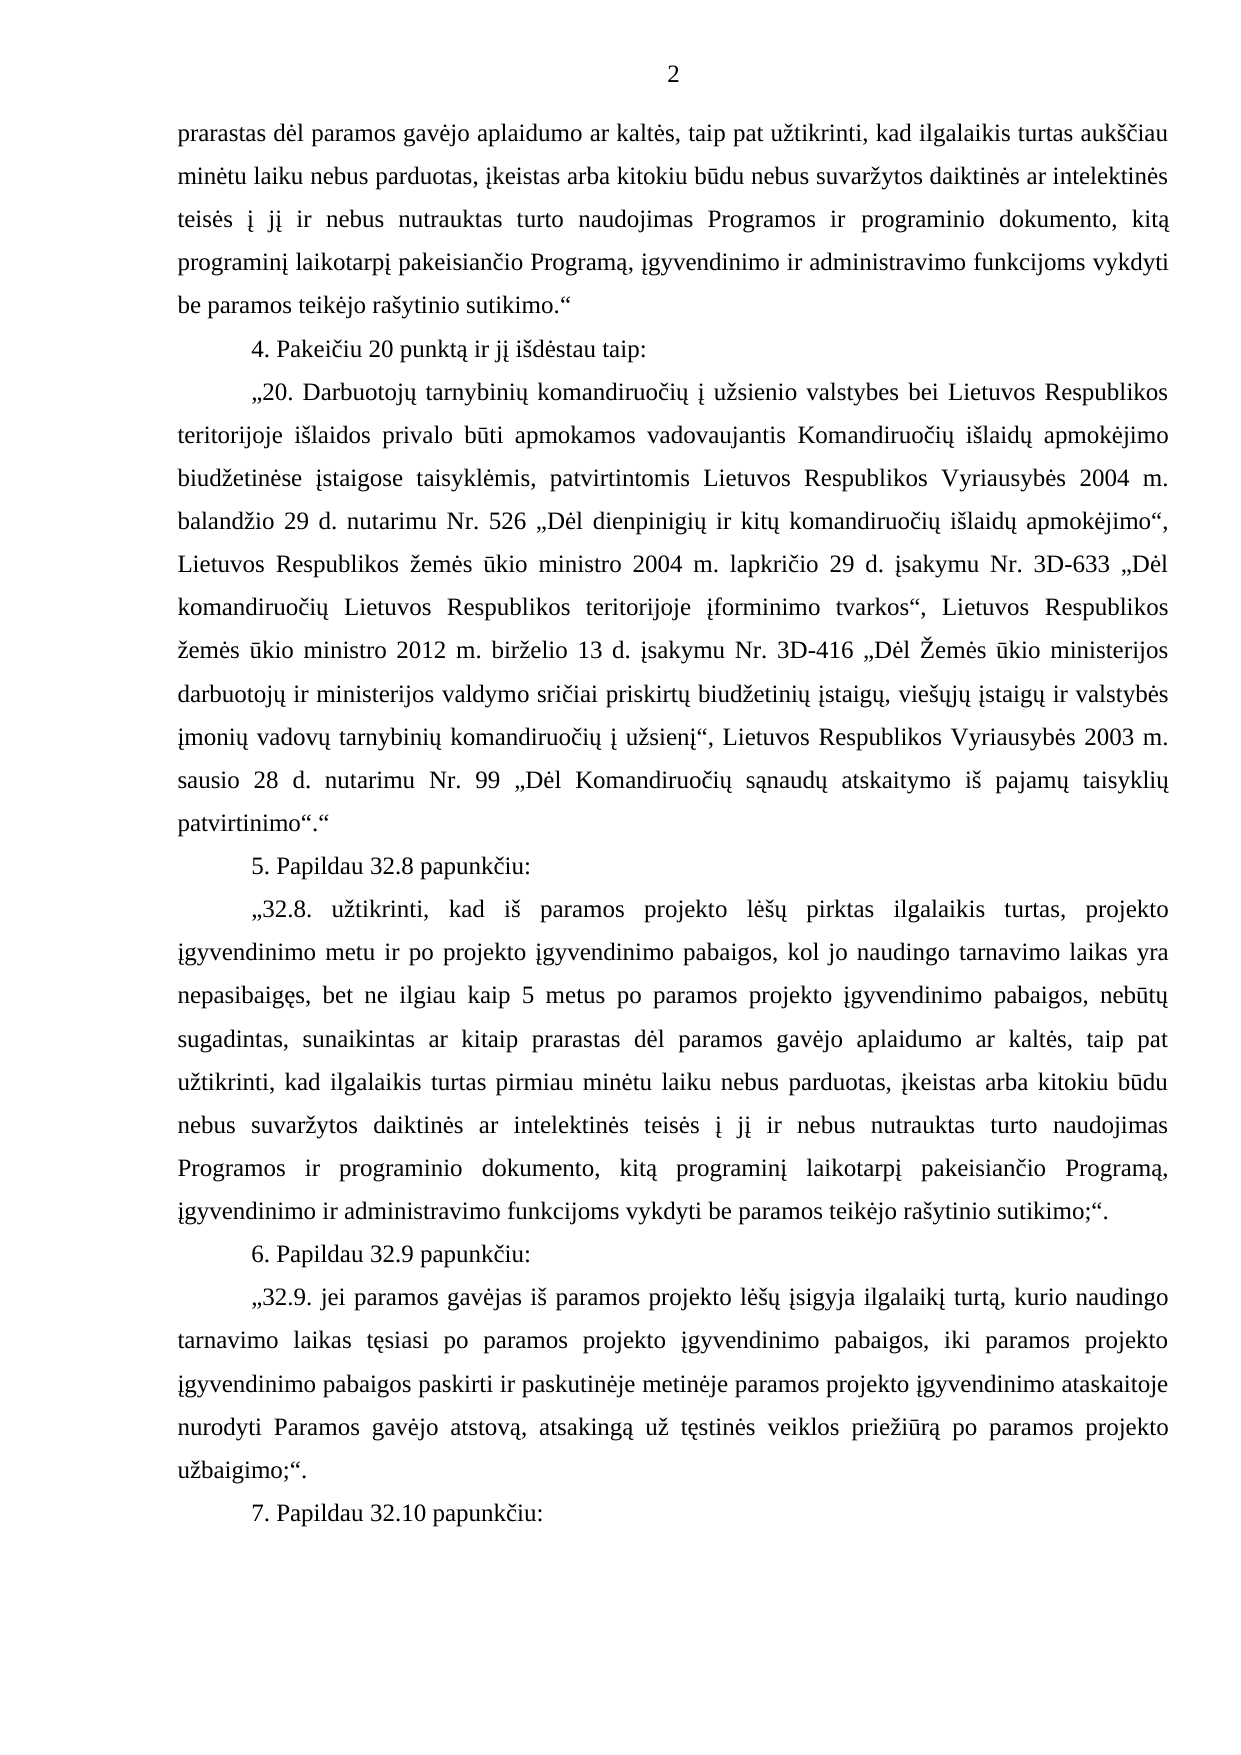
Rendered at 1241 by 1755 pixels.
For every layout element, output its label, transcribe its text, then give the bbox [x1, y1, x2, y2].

text 7. Papildau 32.10 papunkčiu: [177, 1498, 1169, 1527]
text „32.9. jei paramos gavėjas iš paramos projekto lėšų įsigyja ilgalaikį turtą, kurio naudingo tarnavimo laikas tęsiasi po paramos projekto įgyvendinimo pabaigos, iki paramos projekto įgyvendinimo pabaigos paskirti ir paskutinėje metinėje paramos projekto įgyvendinimo ataskaitoje nurodyti Paramos gavėjo atstovą, atsakingą už tęstinės veiklos priežiūrą po paramos projekto užbaigimo;“. [177, 1282, 1169, 1484]
text 4. Pakeičiu 20 punktą ir jį išdėstau taip: [177, 334, 1169, 362]
text prarastas dėl paramos gavėjo aplaidumo ar kaltės, taip pat užtikrinti, kad ilgalaikis turtas aukščiau minėtu laiku nebus parduotas, įkeistas arba kitokiu būdu nebus suvaržytos daiktinės ar intelektinės teisės į jį ir nebus nutrauktas turto naudojimas Programos ir programinio dokumento, kitą programinį laikotarpį pakeisiančio Programą, įgyvendinimo ir administravimo funkcijoms vykdyti be paramos teikėjo rašytinio sutikimo.“ [177, 118, 1169, 319]
text 5. Papildau 32.8 papunkčiu: [177, 851, 1169, 880]
text „20. Darbuotojų tarnybinių komandiruočių į užsienio valstybes bei Lietuvos Respublikos teritorijoje išlaidos privalo būti apmokamos vadovaujantis Komandiruočių išlaidų apmokėjimo biudžetinėse įstaigose taisyklėmis, patvirtintomis Lietuvos Respublikos Vyriausybės 2004 m. balandžio 29 d. nutarimu Nr. 526 „Dėl dienpinigių ir kitų komandiruočių išlaidų apmokėjimo“, Lietuvos Respublikos žemės ūkio ministro 2004 m. lapkričio 29 d. įsakymu Nr. 3D-633 „Dėl komandiruočių Lietuvos Respublikos teritorijoje įforminimo tvarkos“, Lietuvos Respublikos žemės ūkio ministro 2012 m. birželio 13 d. įsakymu Nr. 3D-416 „Dėl Žemės ūkio ministerijos darbuotojų ir ministerijos valdymo sričiai priskirtų biudžetinių įstaigų, viešųjų įstaigų ir valstybės įmonių vadovų tarnybinių komandiruočių į užsienį“, Lietuvos Respublikos Vyriausybės 2003 m. sausio 28 d. nutarimu Nr. 99 „Dėl Komandiruočių sąnaudų atskaitymo iš pajamų taisyklių patvirtinimo“.“ [177, 377, 1169, 837]
text „32.8. užtikrinti, kad iš paramos projekto lėšų pirktas ilgalaikis turtas, projekto įgyvendinimo metu ir po projekto įgyvendinimo pabaigos, kol jo naudingo tarnavimo laikas yra nepasibaigęs, bet ne ilgiau kaip 5 metus po paramos projekto įgyvendinimo pabaigos, nebūtų sugadintas, sunaikintas ar kitaip prarastas dėl paramos gavėjo aplaidumo ar kaltės, taip pat užtikrinti, kad ilgalaikis turtas pirmiau minėtu laiku nebus parduotas, įkeistas arba kitokiu būdu nebus suvaržytos daiktinės ar intelektinės teisės į jį ir nebus nutrauktas turto naudojimas Programos ir programinio dokumento, kitą programinį laikotarpį pakeisiančio Programą, įgyvendinimo ir administravimo funkcijoms vykdyti be paramos teikėjo rašytinio sutikimo;“. [177, 894, 1169, 1225]
text 6. Papildau 32.9 papunkčiu: [177, 1239, 1169, 1268]
